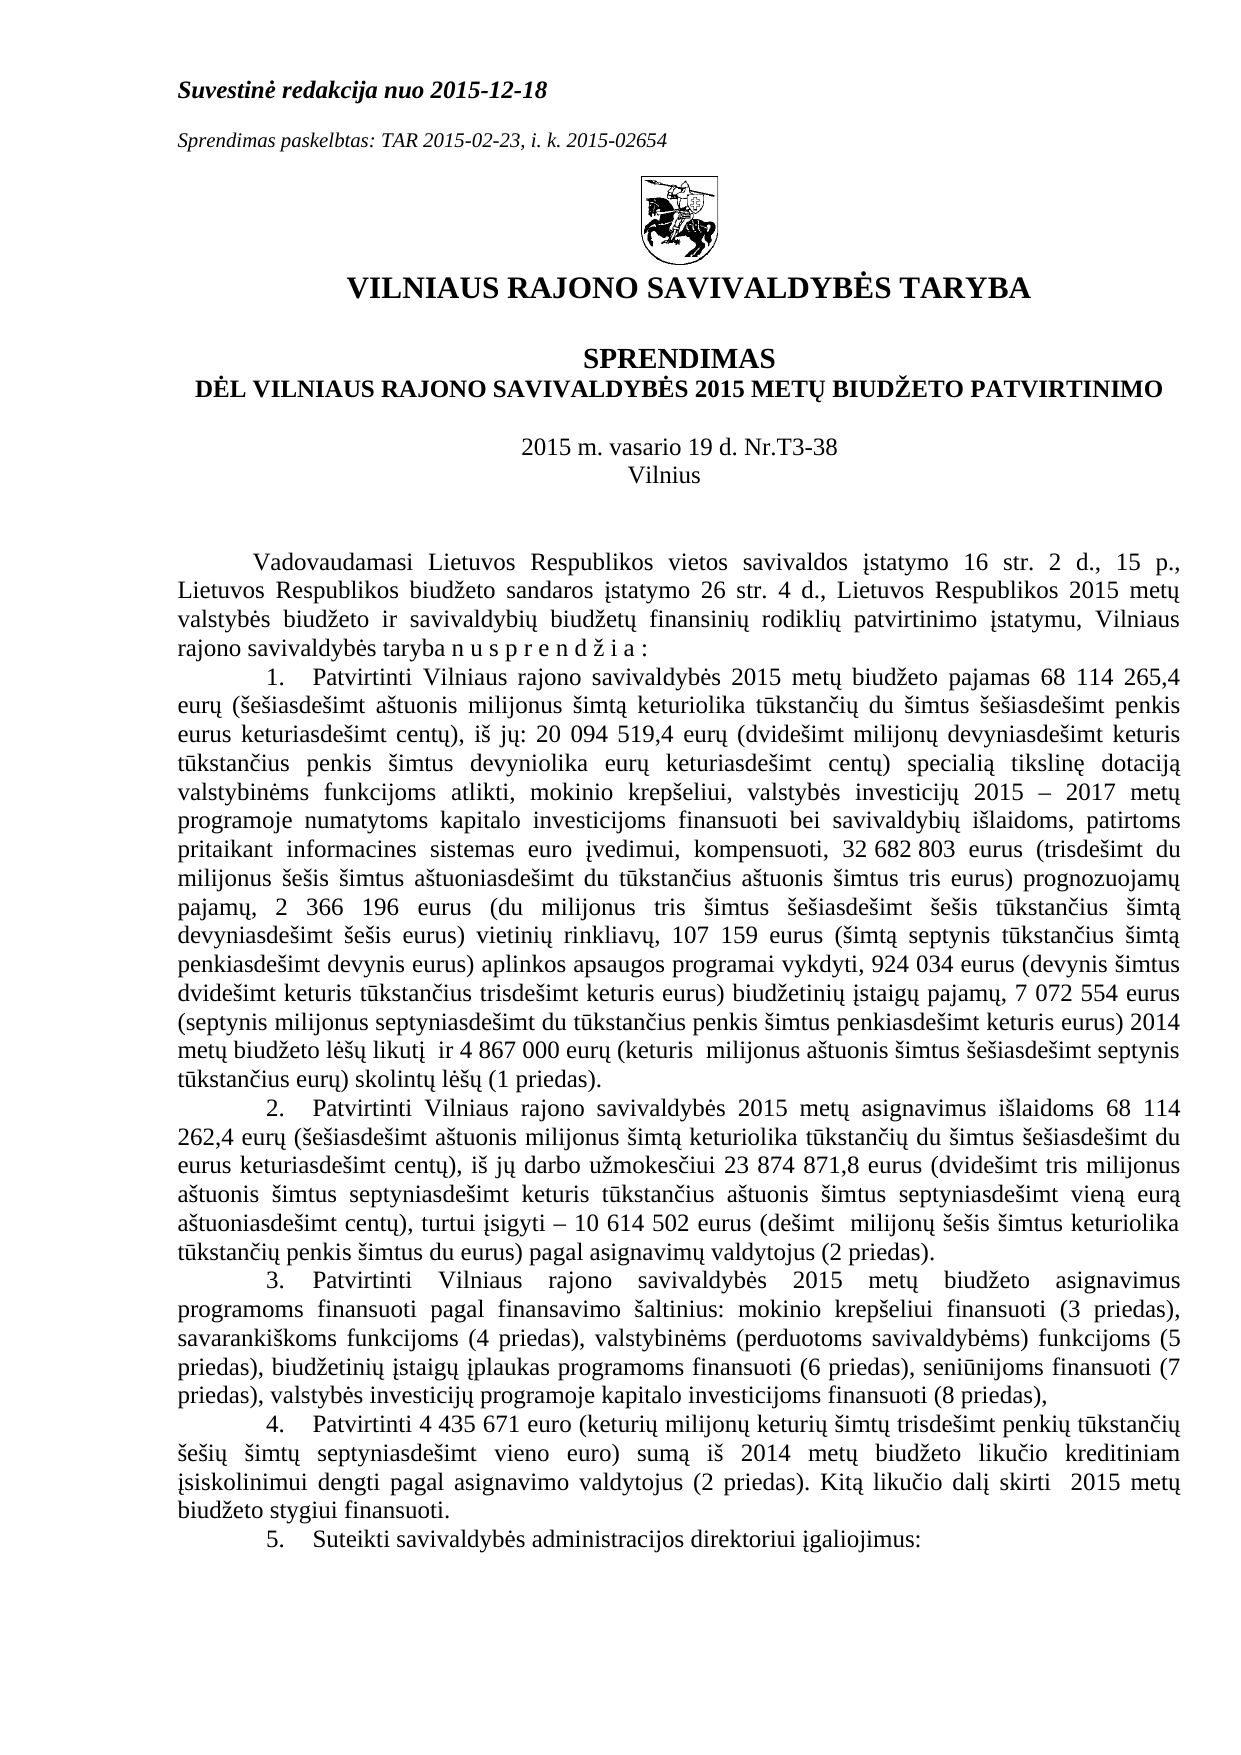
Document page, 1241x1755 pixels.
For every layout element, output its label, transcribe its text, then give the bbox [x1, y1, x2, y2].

text VILNIAUS RAJONO SAVIVALDYBĖS TARYBA [192, 269, 1186, 305]
text 2015 m. vasario 19 d. Nr.T3-38 [177, 432, 1181, 461]
text 4. Patvirtinti 4 435 671 euro (keturių milijonų keturių šimtų trisdešimt penkių tūkstančių šešių šimtų septyniasdešimt vieno euro) sumą iš 2014 metų biudžeto likučio kreditiniam įsiskolinimui dengti pagal asignavimo valdytojus (2 priedas). Kitą likučio dalį skirti 2015 metų biudžeto stygiui finansuoti. [177, 1409, 1181, 1524]
text 2. Patvirtinti Vilniaus rajono savivaldybės 2015 metų asignavimus išlaidoms 68 114 262,4 eurų (šešiasdešimt aštuonis milijonus šimtą keturiolika tūkstančių du šimtus šešiasdešimt du eurus keturiasdešimt centų), iš jų darbo užmokesčiui 23 874 871,8 eurus (dvidešimt tris milijonus aštuonis šimtus septyniasdešimt keturis tūkstančius aštuonis šimtus septyniasdešimt vieną eurą aštuoniasdešimt centų), turtui įsigyti – 10 614 502 eurus (dešimt milijonų šešis šimtus keturiolika tūkstančių penkis šimtus du eurus) pagal asignavimų valdytojus (2 priedas). [177, 1093, 1181, 1266]
text 5. Suteikti savivaldybės administracijos direktoriui įgaliojimus: [177, 1524, 1181, 1553]
text 1. Patvirtinti Vilniaus rajono savivaldybės 2015 metų biudžeto pajamas 68 114 265,4 eurų (šešiasdešimt aštuonis milijonus šimtą keturiolika tūkstančių du šimtus šešiasdešimt penkis eurus keturiasdešimt centų), iš jų: 20 094 519,4 eurų (dvidešimt milijonų devyniasdešimt keturis tūkstančius penkis šimtus devyniolika eurų keturiasdešimt centų) specialią tikslinę dotaciją valstybinėms funkcijoms atlikti, mokinio krepšeliui, valstybės investicijų 2015 – 2017 metų programoje numatytoms kapitalo investicijoms finansuoti bei savivaldybių išlaidoms, patirtoms pritaikant informacines sistemas euro įvedimui, kompensuoti, 32 682 803 eurus (trisdešimt du milijonus šešis šimtus aštuoniasdešimt du tūkstančius aštuonis šimtus tris eurus) prognozuojamų pajamų, 2 366 196 eurus (du milijonus tris šimtus šešiasdešimt šešis tūkstančius šimtą devyniasdešimt šešis eurus) vietinių rinkliavų, 107 159 eurus (šimtą septynis tūkstančius šimtą penkiasdešimt devynis eurus) aplinkos apsaugos programai vykdyti, 924 034 eurus (devynis šimtus dvidešimt keturis tūkstančius trisdešimt keturis eurus) biudžetinių įstaigų pajamų, 7 072 554 eurus (septynis milijonus septyniasdešimt du tūkstančius penkis šimtus penkiasdešimt keturis eurus) 2014 metų biudžeto lėšų likutį ir 4 867 000 eurų (keturis milijonus aštuonis šimtus šešiasdešimt septynis tūkstančius eurų) skolintų lėšų (1 priedas). [177, 662, 1181, 1093]
text SPRENDIMAS [177, 341, 1181, 374]
text DĖL VILNIAUS RAJONO SAVIVALDYBĖS 2015 METŲ BIUDŽETO PATVIRTINIMO [177, 374, 1181, 403]
text Vilnius [552, 461, 1181, 489]
text Suvestinė redakcija nuo 2015-12-18 [177, 75, 1181, 104]
text Sprendimas paskelbtas: TAR 2015-02-23, i. k. 2015-02654 [177, 128, 1181, 152]
text Vadovaudamasi Lietuvos Respublikos vietos savivaldos įstatymo 16 str. 2 d., 15 p., Lietuvos Respublikos biudžeto sandaros įstatymo 26 str. 4 d., Lietuvos Respublikos 2015 metų valstybės biudžeto ir savivaldybių biudžetų finansinių rodiklių patvirtinimo įstatymu, Vilniaus rajono savivaldybės taryba n u s p r e n d ž i a : [177, 547, 1181, 662]
text 3. Patvirtinti Vilniaus rajono savivaldybės 2015 metų biudžeto asignavimus programoms finansuoti pagal finansavimo šaltinius: mokinio krepšeliui finansuoti (3 priedas), savarankiškoms funkcijoms (4 priedas), valstybinėms (perduotoms savivaldybėms) funkcijoms (5 priedas), biudžetinių įstaigų įplaukas programoms finansuoti (6 priedas), seniūnijoms finansuoti (7 priedas), valstybės investicijų programoje kapitalo investicijoms finansuoti (8 priedas), [177, 1266, 1181, 1409]
